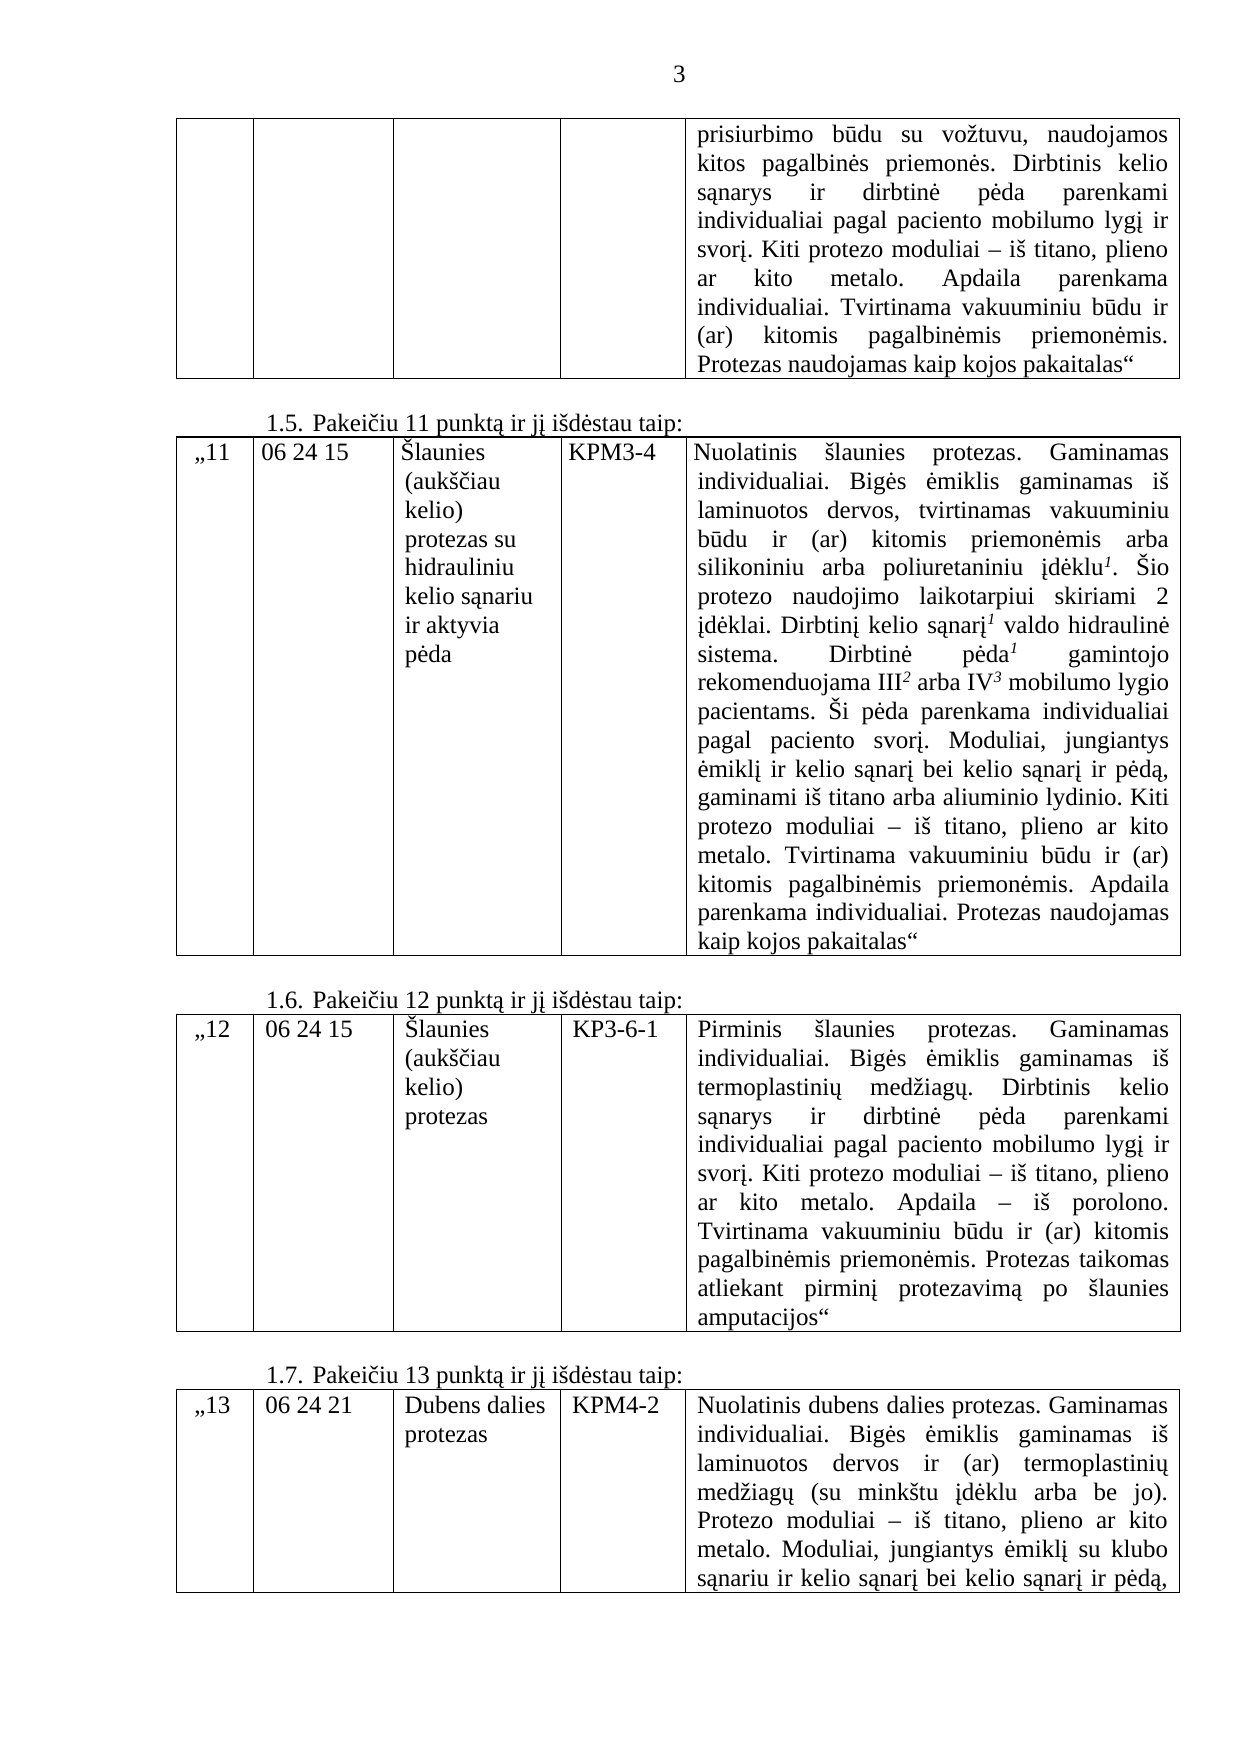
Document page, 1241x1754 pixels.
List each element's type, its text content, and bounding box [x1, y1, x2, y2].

table_header 06 24 15 [254, 1015, 393, 1331]
table_header [177, 119, 253, 378]
text 1.7. Pakeičiu 13 punktą ir jį išdėstau taip: [177, 1361, 1181, 1389]
table_header [561, 119, 685, 378]
table_header Nuolatinis dubens dalies protezas. Gaminamas individualiai. Bigės ėmiklis gaminamas iš laminuotos dervos ir (ar) termoplastinių medžiagų (su minkštu įdėklu arba be jo). Protezo moduliai – iš titano, plieno ar kito metalo. Moduliai, jungiantys ėmiklį su klubo sąnariu ir kelio sąnarį bei kelio sąnarį ir pėdą, [686, 1390, 1179, 1592]
table_header „13 [177, 1390, 253, 1592]
table_header Šlaunies (aukščiau kelio) protezas [394, 1015, 561, 1331]
table_header Pirminis šlaunies protezas. Gaminamas individualiai. Bigės ėmiklis gaminamas iš termoplastinių medžiagų. Dirbtinis kelio sąnarys ir dirbtinė pėda parenkami individualiai pagal paciento mobilumo lygį ir svorį. Kiti protezo moduliai – iš titano, plieno ar kito metalo. Apdaila – iš porolono. Tvirtinama vakuuminiu būdu ir (ar) kitomis pagalbinėmis priemonėmis. Protezas taikomas atliekant pirminį protezavimą po šlaunies amputacijos“ [687, 1015, 1180, 1331]
table_header Dubens dalies protezas [394, 1390, 560, 1592]
table_header KP3-6-1 [562, 1015, 686, 1331]
table_header Šlaunies (aukščiau kelio) protezas su hidrauliniu kelio sąnariu ir aktyvia pėda [394, 438, 561, 955]
table_header „11 [177, 438, 253, 955]
table_header KPM4-2 [561, 1390, 685, 1592]
text 1.5. Pakeičiu 11 punktą ir jį išdėstau taip: [177, 408, 1181, 436]
table_header 06 24 21 [254, 1390, 393, 1592]
text 1.6. Pakeičiu 12 punktą ir jį išdėstau taip: [177, 985, 1181, 1013]
table_header prisiurbimo būdu su vožtuvu, naudojamos kitos pagalbinės priemonės. Dirbtinis kelio sąnarys ir dirbtinė pėda parenkami individualiai pagal paciento mobilumo lygį ir svorį. Kiti protezo moduliai – iš titano, plieno ar kito metalo. Apdaila parenkama individualiai. Tvirtinama vakuuminiu būdu ir (ar) kitomis pagalbinėmis priemonėmis. Protezas naudojamas kaip kojos pakaitalas“ [686, 119, 1179, 378]
table_header [394, 119, 560, 378]
table_header KPM3-4 [562, 438, 686, 955]
table_header „12 [177, 1015, 253, 1331]
table_header 06 24 15 [254, 438, 393, 955]
table_header Nuolatinis šlaunies protezas. Gaminamas individualiai. Bigės ėmiklis gaminamas iš laminuotos dervos, tvirtinamas vakuuminiu būdu ir (ar) kitomis priemonėmis arba silikoniniu arba poliuretaniniu įdėklu1. Šio protezo naudojimo laikotarpiui skiriami 2 įdėklai. Dirbtinį kelio sąnarį1 valdo hidraulinė sistema. Dirbtinė pėda1 gamintojo rekomenduojama III2 arba IV3 mobilumo lygio pacientams. Ši pėda parenkama individualiai pagal paciento svorį. Moduliai, jungiantys ėmiklį ir kelio sąnarį bei kelio sąnarį ir pėdą, gaminami iš titano arba aliuminio lydinio. Kiti protezo moduliai – iš titano, plieno ar kito metalo. Tvirtinama vakuuminiu būdu ir (ar) kitomis pagalbinėmis priemonėmis. Apdaila parenkama individualiai. Protezas naudojamas kaip kojos pakaitalas“ [687, 438, 1180, 955]
table_header [254, 119, 393, 378]
